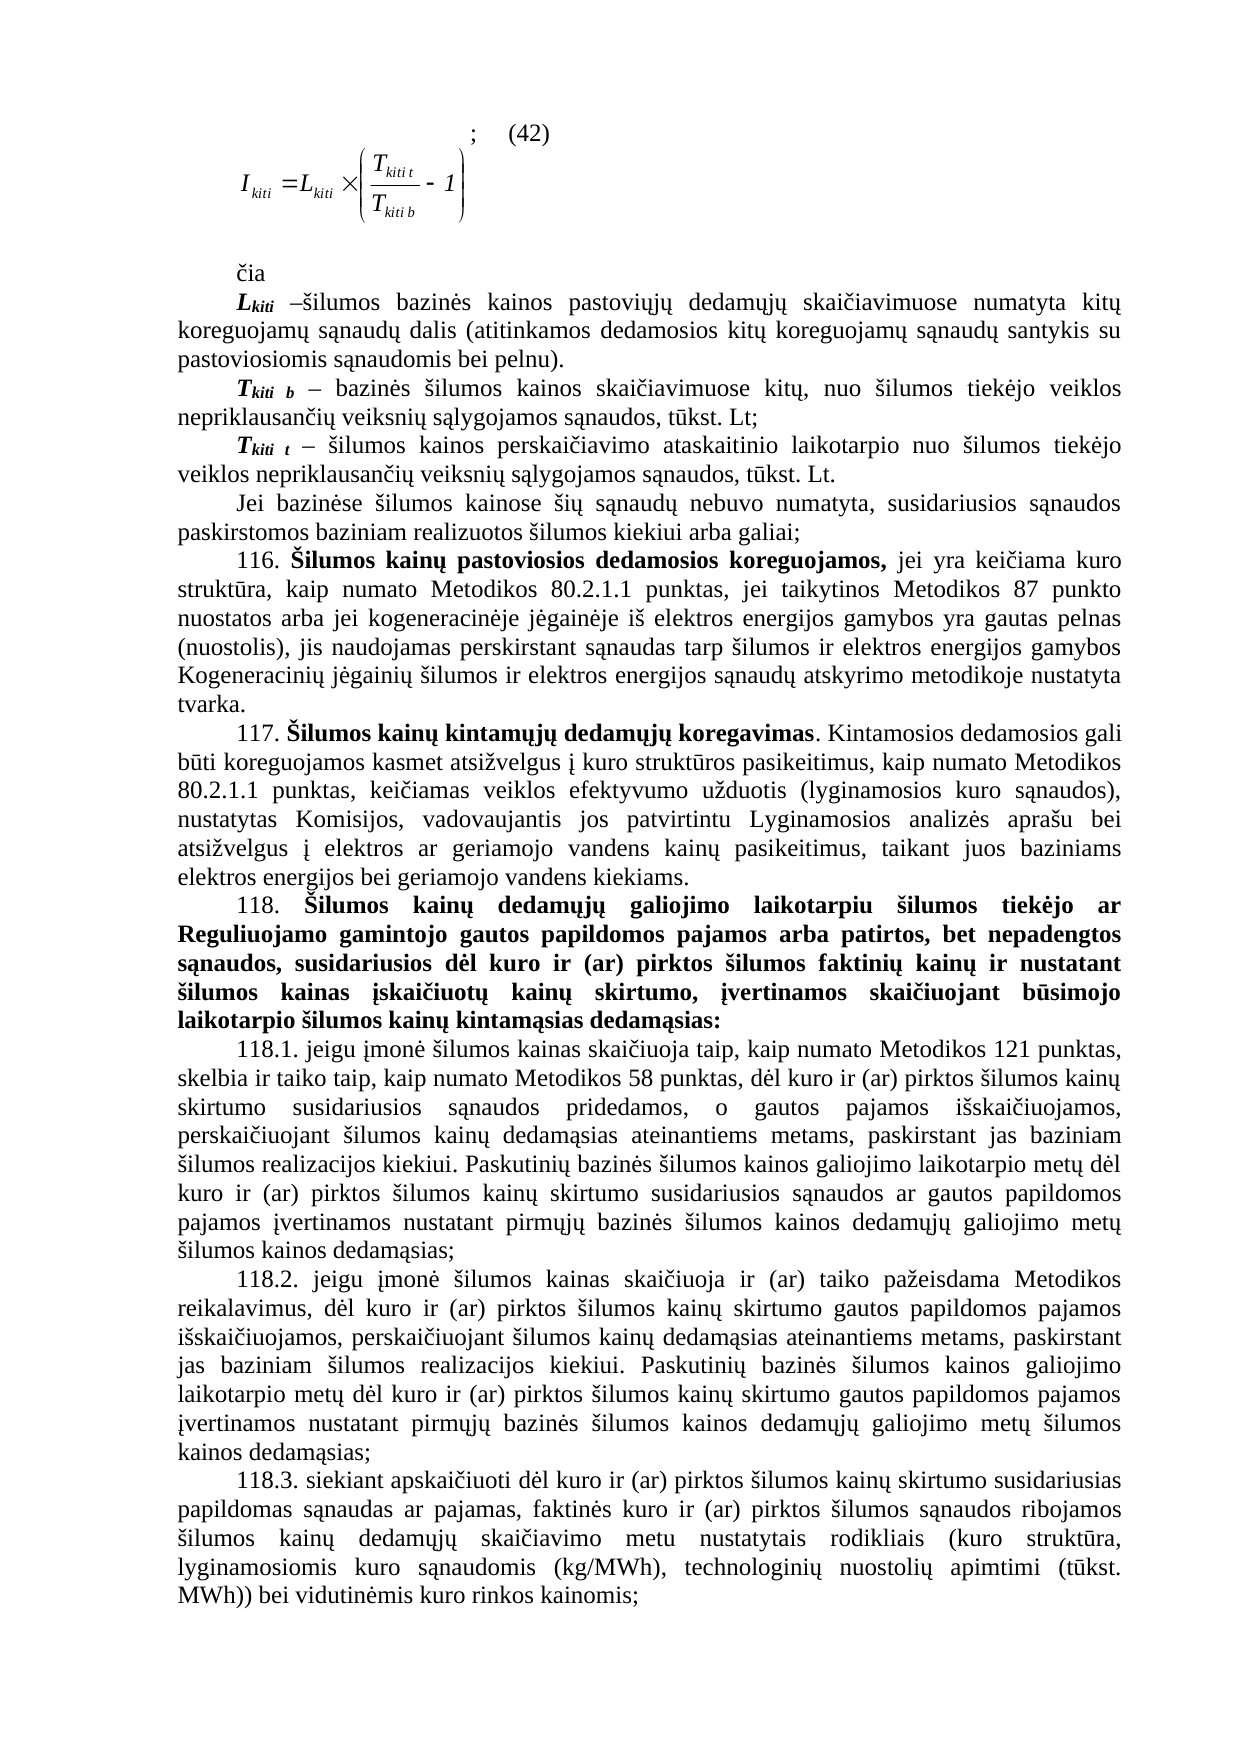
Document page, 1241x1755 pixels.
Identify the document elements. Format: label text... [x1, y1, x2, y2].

text 117. Šilumos kainų kintamųjų dedamųjų koregavimas. Kintamosios dedamosios gali būti koreguojamos kasmet atsižvelgus į kuro struktūros pasikeitimus, kaip numato Metodikos 80.2.1.1 punktas, keičiamas veiklos efektyvumo užduotis (lyginamosios kuro sąnaudos), nustatytas Komisijos, vadovaujantis jos patvirtintu Lyginamosios analizės aprašu bei atsižvelgus į elektros ar geriamojo vandens kainų pasikeitimus, taikant juos baziniams elektros energijos bei geriamojo vandens kiekiams. [177, 718, 1122, 891]
text Tkiti t – šilumos kainos perskaičiavimo ataskaitinio laikotarpio nuo šilumos tiekėjo veiklos nepriklausančių veiksnių sąlygojamos sąnaudos, tūkst. Lt. [177, 431, 1122, 488]
text Tkiti b – bazinės šilumos kainos skaičiavimuose kitų, nuo šilumos tiekėjo veiklos nepriklausančių veiksnių sąlygojamos sąnaudos, tūkst. Lt; [177, 373, 1122, 431]
text 118.1. jeigu įmonė šilumos kainas skaičiuoja taip, kaip numato Metodikos 121 punktas, skelbia ir taiko taip, kaip numato Metodikos 58 punktas, dėl kuro ir (ar) pirktos šilumos kainų skirtumo susidariusios sąnaudos pridedamos, o gautos pajamos išskaičiuojamos, perskaičiuojant šilumos kainų dedamąsias ateinantiems metams, paskirstant jas baziniam šilumos realizacijos kiekiui. Paskutinių bazinės šilumos kainos galiojimo laikotarpio metų dėl kuro ir (ar) pirktos šilumos kainų skirtumo susidariusios sąnaudos ar gautos papildomos pajamos įvertinamos nustatant pirmųjų bazinės šilumos kainos dedamųjų galiojimo metų šilumos kainos dedamąsias; [177, 1034, 1122, 1264]
text Lkiti –šilumos bazinės kainos pastoviųjų dedamųjų skaičiavimuose numatyta kitų koreguojamų sąnaudų dalis (atitinkamos dedamosios kitų koreguojamų sąnaudų santykis su pastoviosiomis sąnaudomis bei pelnu). [177, 287, 1122, 373]
text 116. Šilumos kainų pastoviosios dedamosios koreguojamos, jei yra keičiama kuro struktūra, kaip numato Metodikos 80.2.1.1 punktas, jei taikytinos Metodikos 87 punkto nuostatos arba jei kogeneracinėje jėgainėje iš elektros energijos gamybos yra gautas pelnas (nuostolis), jis naudojamas perskirstant sąnaudas tarp šilumos ir elektros energijos gamybos Kogeneracinių jėgainių šilumos ir elektros energijos sąnaudų atskyrimo metodikoje nustatyta tvarka. [177, 546, 1122, 718]
text 118.3. siekiant apskaičiuoti dėl kuro ir (ar) pirktos šilumos kainų skirtumo susidariusias papildomas sąnaudas ar pajamas, faktinės kuro ir (ar) pirktos šilumos sąnaudos ribojamos šilumos kainų dedamųjų skaičiavimo metu nustatytais rodikliais (kuro struktūra, lyginamosiomis kuro sąnaudomis (kg/MWh), technologinių nuostolių apimtimi (tūkst. MWh)) bei vidutinėmis kuro rinkos kainomis; [177, 1466, 1122, 1609]
text Jei bazinėse šilumos kainose šių sąnaudų nebuvo numatyta, susidariusios sąnaudos paskirstomos baziniam realizuotos šilumos kiekiui arba galiai; [177, 488, 1122, 546]
text ; (42) [177, 118, 1122, 229]
text 118. Šilumos kainų dedamųjų galiojimo laikotarpiu šilumos tiekėjo ar Reguliuojamo gamintojo gautos papildomos pajamos arba patirtos, bet nepadengtos sąnaudos, susidariusios dėl kuro ir (ar) pirktos šilumos faktinių kainų ir nustatant šilumos kainas įskaičiuotų kainų skirtumo, įvertinamos skaičiuojant būsimojo laikotarpio šilumos kainų kintamąsias dedamąsias: [177, 891, 1122, 1034]
text 118.2. jeigu įmonė šilumos kainas skaičiuoja ir (ar) taiko pažeisdama Metodikos reikalavimus, dėl kuro ir (ar) pirktos šilumos kainų skirtumo gautos papildomos pajamos išskaičiuojamos, perskaičiuojant šilumos kainų dedamąsias ateinantiems metams, paskirstant jas baziniam šilumos realizacijos kiekiui. Paskutinių bazinės šilumos kainos galiojimo laikotarpio metų dėl kuro ir (ar) pirktos šilumos kainų skirtumo gautos papildomos pajamos įvertinamos nustatant pirmųjų bazinės šilumos kainos dedamųjų galiojimo metų šilumos kainos dedamąsias; [177, 1264, 1122, 1466]
text čia [177, 258, 1122, 287]
